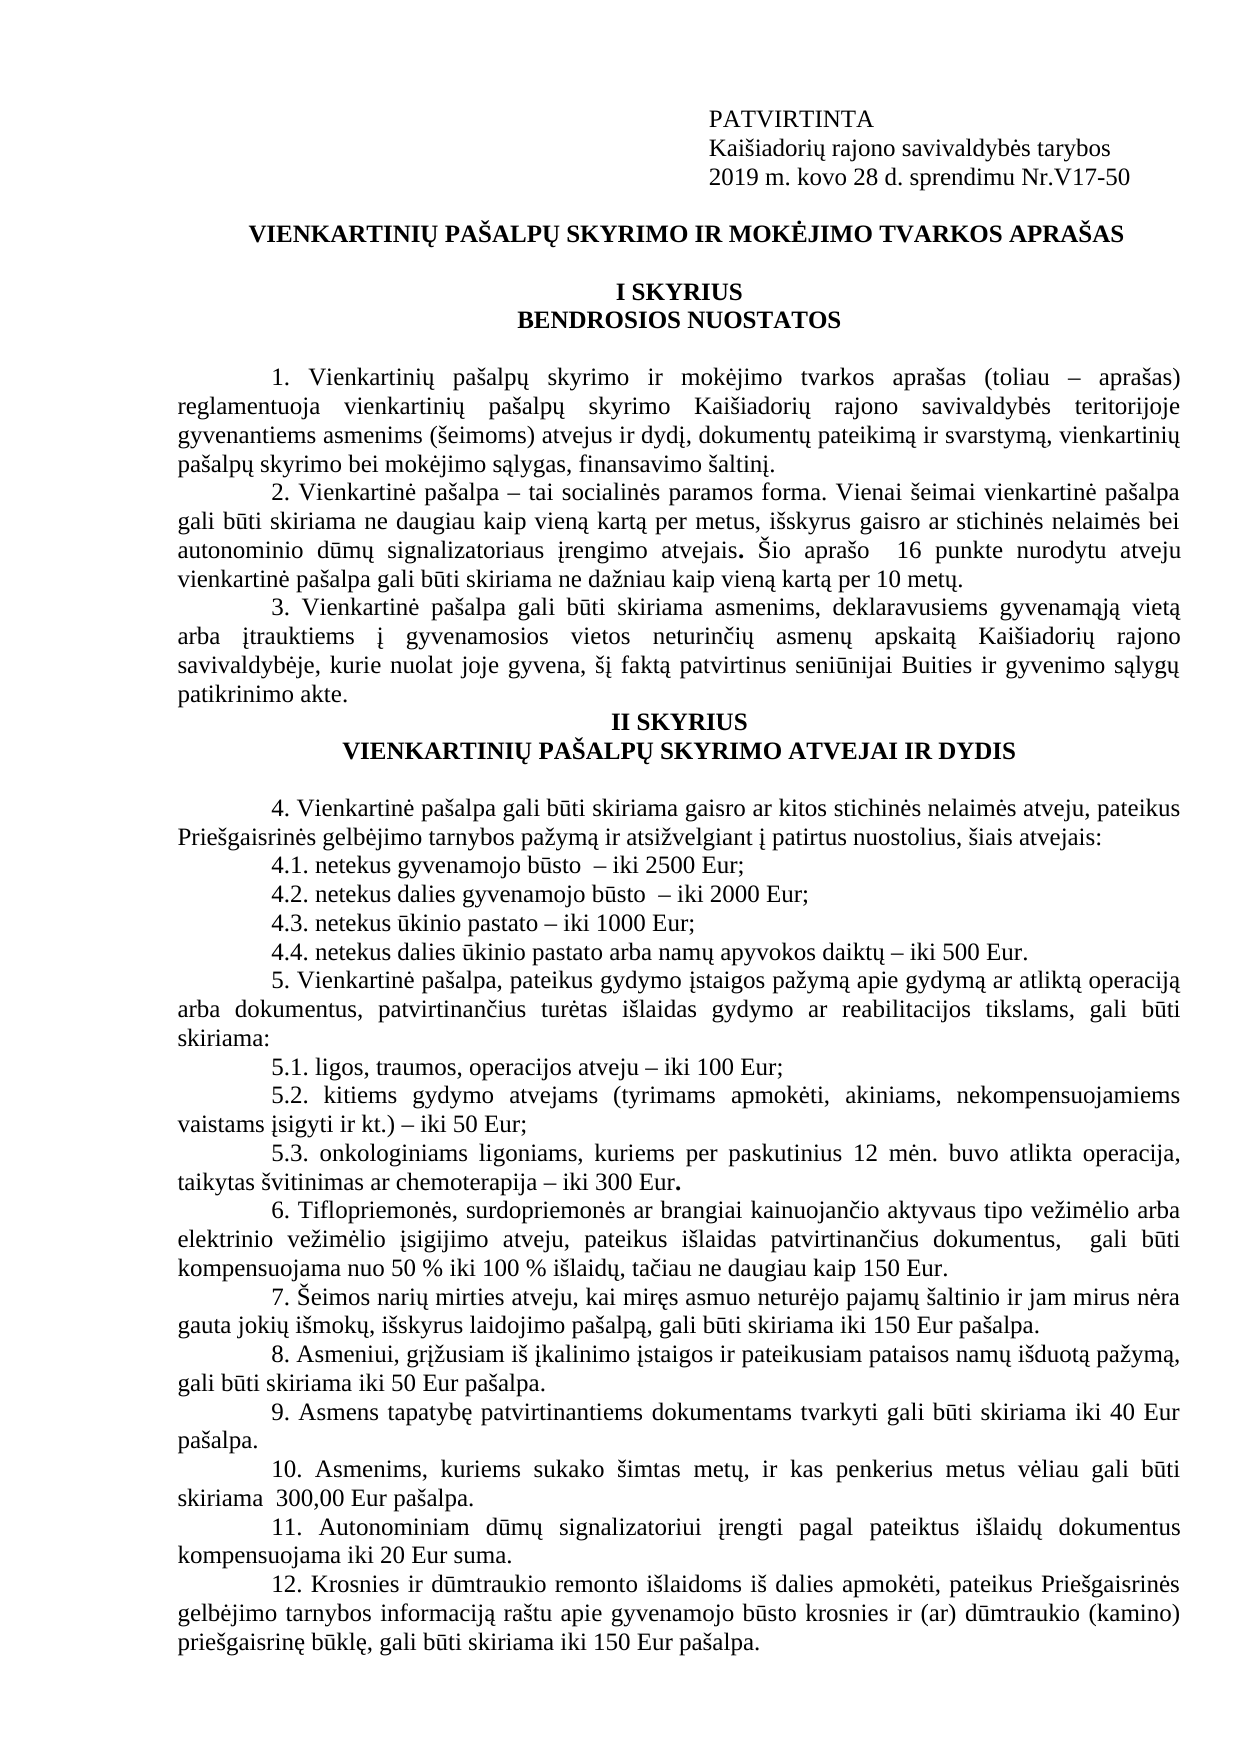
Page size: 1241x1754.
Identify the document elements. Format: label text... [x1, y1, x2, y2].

text 4.1. netekus gyvenamojo būsto – iki 2500 Eur; [177, 850, 1181, 879]
text VIENKARTINIŲ PAŠALPŲ SKYRIMO ATVEJAI IR DYDIS [177, 736, 1181, 765]
text 12. Krosnies ir dūmtraukio remonto išlaidoms iš dalies apmokėti, pateikus Priešgaisrinės gelbėjimo tarnybos informaciją raštu apie gyvenamojo būsto krosnies ir (ar) dūmtraukio (kamino) priešgaisrinę būklę, gali būti skiriama iki 150 Eur pašalpa. [177, 1569, 1181, 1655]
text 3. Vienkartinė pašalpa gali būti skiriama asmenims, deklaravusiems gyvenamąją vietą arba įtrauktiems į gyvenamosios vietos neturinčių asmenų apskaitą Kaišiadorių rajono savivaldybėje, kurie nuolat joje gyvena, šį faktą patvirtinus seniūnijai Buities ir gyvenimo sąlygų patikrinimo akte. [177, 592, 1181, 707]
text 4. Vienkartinė pašalpa gali būti skiriama gaisro ar kitos stichinės nelaimės atveju, pateikus Priešgaisrinės gelbėjimo tarnybos pažymą ir atsižvelgiant į patirtus nuostolius, šiais atvejais: [177, 793, 1181, 850]
text 5.2. kitiems gydymo atvejams (tyrimams apmokėti, akiniams, nekompensuojamiems vaistams įsigyti ir kt.) – iki 50 Eur; [177, 1080, 1181, 1138]
text 6. Tiflopriemonės, surdopriemonės ar brangiai kainuojančio aktyvaus tipo vežimėlio arba elektrinio vežimėlio įsigijimo atveju, pateikus išlaidas patvirtinančius dokumentus, gali būti kompensuojama nuo 50 % iki 100 % išlaidų, tačiau ne daugiau kaip 150 Eur. [177, 1195, 1181, 1282]
text Kaišiadorių rajono savivaldybės tarybos [177, 133, 1181, 162]
text 4.4. netekus dalies ūkinio pastato arba namų apyvokos daiktų – iki 500 Eur. [177, 937, 1181, 965]
text 10. Asmenims, kuriems sukako šimtas metų, ir kas penkerius metus vėliau gali būti skiriama 300,00 Eur pašalpa. [177, 1454, 1181, 1512]
text 9. Asmens tapatybę patvirtinantiems dokumentams tvarkyti gali būti skiriama iki 40 Eur pašalpa. [177, 1397, 1181, 1454]
text II SKYRIUS [177, 707, 1181, 736]
text 5.1. ligos, traumos, operacijos atveju – iki 100 Eur; [177, 1052, 1181, 1080]
text 1. Vienkartinių pašalpų skyrimo ir mokėjimo tvarkos aprašas (toliau – aprašas) reglamentuoja vienkartinių pašalpų skyrimo Kaišiadorių rajono savivaldybės teritorijoje gyvenantiems asmenims (šeimoms) atvejus ir dydį, dokumentų pateikimą ir svarstymą, vienkartinių pašalpų skyrimo bei mokėjimo sąlygas, finansavimo šaltinį. [177, 362, 1181, 477]
text 8. Asmeniui, grįžusiam iš įkalinimo įstaigos ir pateikusiam pataisos namų išduotą pažymą, gali būti skiriama iki 50 Eur pašalpa. [177, 1339, 1181, 1397]
text VIENKARTINIŲ PAŠALPŲ SKYRIMO IR MOKĖJIMO TVARKOS APRAŠAS [177, 219, 1181, 248]
text PATVIRTINTA [177, 104, 1181, 133]
text 7. Šeimos narių mirties atveju, kai miręs asmuo neturėjo pajamų šaltinio ir jam mirus nėra gauta jokių išmokų, išskyrus laidojimo pašalpą, gali būti skiriama iki 150 Eur pašalpa. [177, 1282, 1181, 1339]
text 2. Vienkartinė pašalpa – tai socialinės paramos forma. Vienai šeimai vienkartinė pašalpa gali būti skiriama ne daugiau kaip vieną kartą per metus, išskyrus gaisro ar stichinės nelaimės bei autonominio dūmų signalizatoriaus įrengimo atvejais. Šio aprašo 16 punkte nurodytu atveju vienkartinė pašalpa gali būti skiriama ne dažniau kaip vieną kartą per 10 metų. [177, 477, 1181, 592]
text 4.2. netekus dalies gyvenamojo būsto – iki 2000 Eur; [177, 879, 1181, 908]
text 4.3. netekus ūkinio pastato – iki 1000 Eur; [177, 908, 1181, 937]
text 5.3. onkologiniams ligoniams, kuriems per paskutinius 12 mėn. buvo atlikta operacija, taikytas švitinimas ar chemoterapija – iki 300 Eur. [177, 1138, 1181, 1195]
text BENDROSIOS NUOSTATOS [177, 306, 1181, 334]
text I SKYRIUS [177, 277, 1181, 306]
text 2019 m. kovo 28 d. sprendimu Nr.V17-50 [177, 162, 1181, 191]
text 5. Vienkartinė pašalpa, pateikus gydymo įstaigos pažymą apie gydymą ar atliktą operaciją arba dokumentus, patvirtinančius turėtas išlaidas gydymo ar reabilitacijos tikslams, gali būti skiriama: [177, 965, 1181, 1052]
text 11. Autonominiam dūmų signalizatoriui įrengti pagal pateiktus išlaidų dokumentus kompensuojama iki 20 Eur suma. [177, 1512, 1181, 1569]
